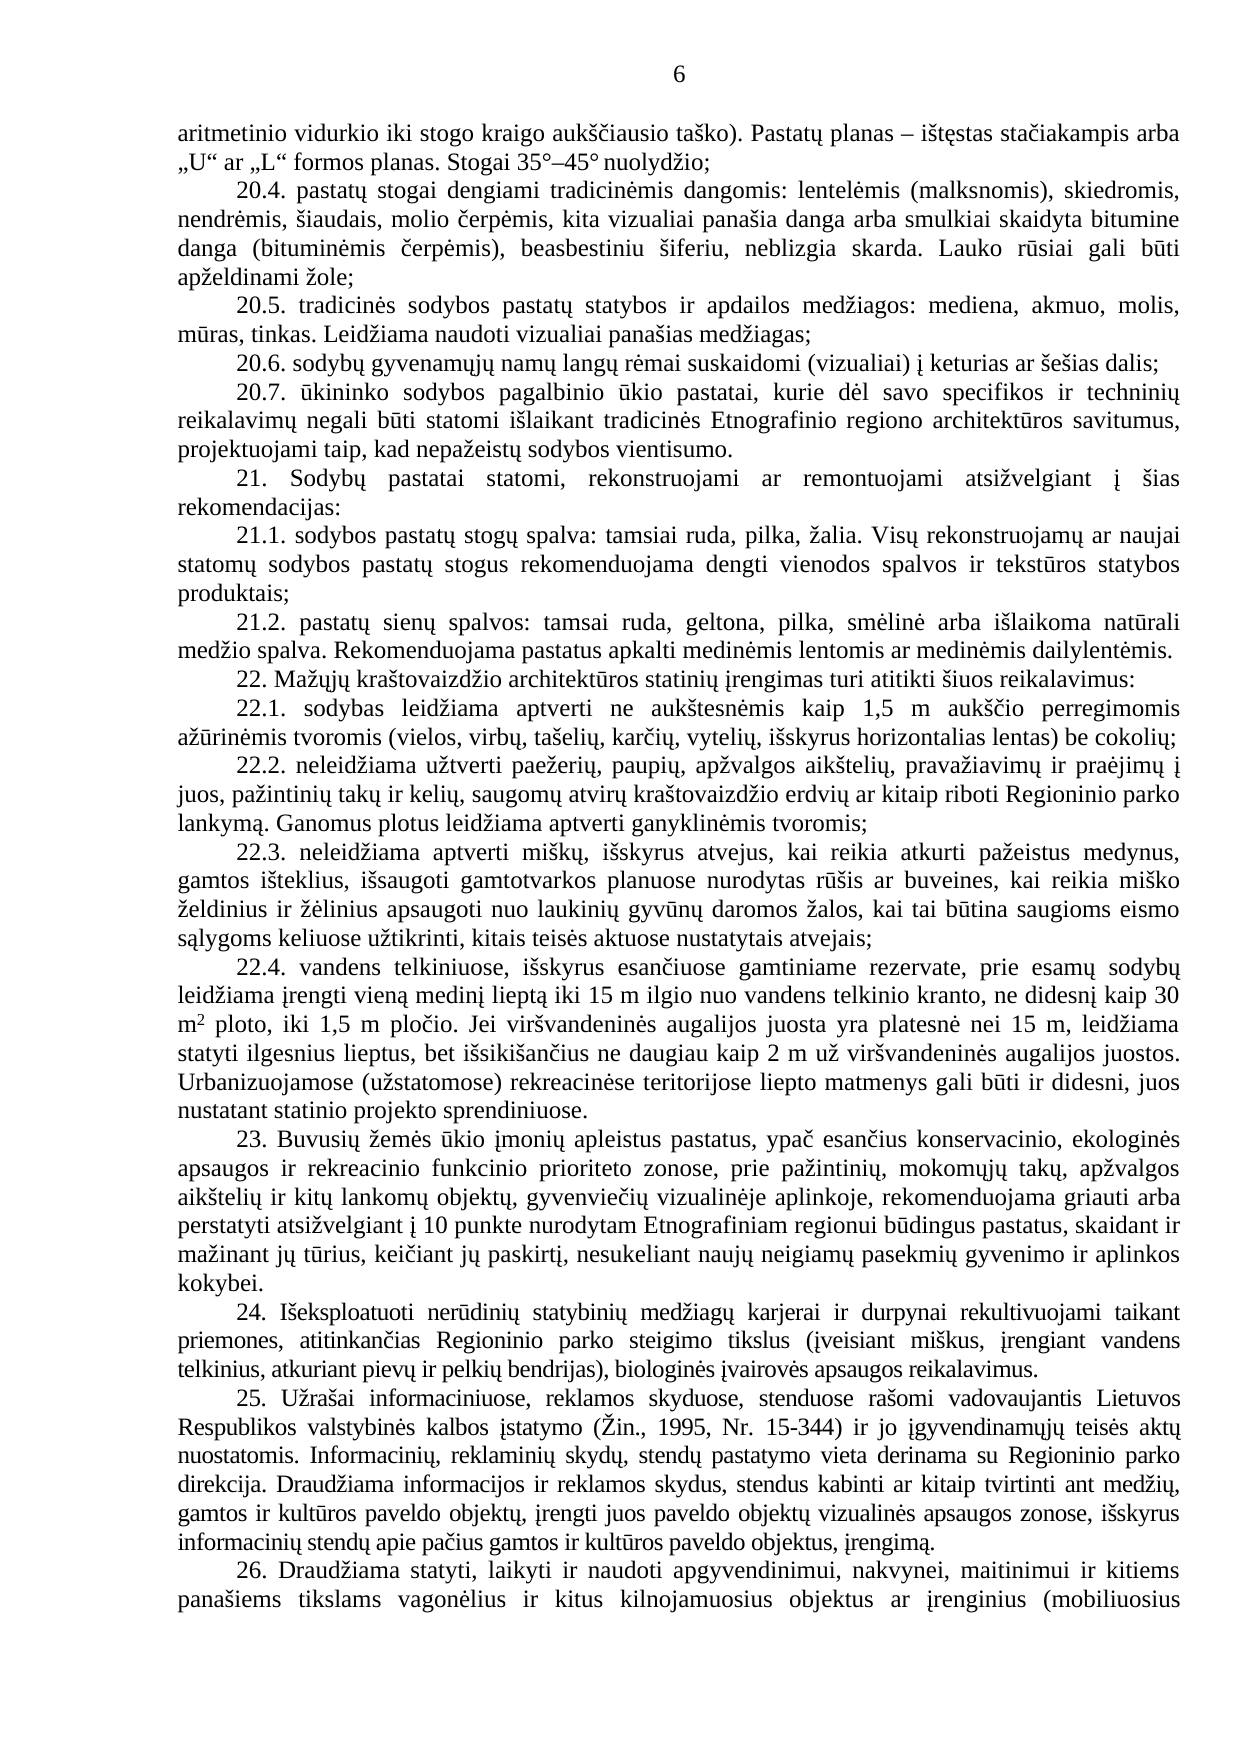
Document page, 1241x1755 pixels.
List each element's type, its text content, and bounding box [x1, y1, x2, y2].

text 22.1. sodybas leidžiama aptverti ne aukštesnėmis kaip 1,5 m aukščio perregimomis ažūrinėmis tvoromis (vielos, virbų, tašelių, karčių, vytelių, išskyrus horizontalias lentas) be cokolių; [177, 693, 1181, 751]
text 25. Užrašai informaciniuose, reklamos skyduose, stenduose rašomi vadovaujantis Lietuvos Respublikos valstybinės kalbos įstatymo (Žin., 1995, Nr. 15-344) ir jo įgyvendinamųjų teisės aktų nuostatomis. Informacinių, reklaminių skydų, stendų pastatymo vieta derinama su Regioninio parko direkcija. Draudžiama informacijos ir reklamos skydus, stendus kabinti ar kitaip tvirtinti ant medžių, gamtos ir kultūros paveldo objektų, įrengti juos paveldo objektų vizualinės apsaugos zonose, išskyrus informacinių stendų apie pačius gamtos ir kultūros paveldo objektus, įrengimą. [177, 1383, 1181, 1556]
text 20.5. tradicinės sodybos pastatų statybos ir apdailos medžiagos: mediena, akmuo, molis, mūras, tinkas. Leidžiama naudoti vizualiai panašias medžiagas; [177, 291, 1181, 348]
text 22.3. neleidžiama aptverti miškų, išskyrus atvejus, kai reikia atkurti pažeistus medynus, gamtos išteklius, išsaugoti gamtotvarkos planuose nurodytas rūšis ar buveines, kai reikia miško želdinius ir žėlinius apsaugoti nuo laukinių gyvūnų daromos žalos, kai tai būtina saugioms eismo sąlygoms keliuose užtikrinti, kitais teisės aktuose nustatytais atvejais; [177, 837, 1181, 952]
text 21. Sodybų pastatai statomi, rekonstruojami ar remontuojami atsižvelgiant į šias rekomendacijas: [177, 463, 1181, 521]
text 22.2. neleidžiama užtverti paežerių, paupių, apžvalgos aikštelių, pravažiavimų ir praėjimų į juos, pažintinių takų ir kelių, saugomų atvirų kraštovaizdžio erdvių ar kitaip riboti Regioninio parko lankymą. Ganomus plotus leidžiama aptverti ganyklinėmis tvoromis; [177, 751, 1181, 837]
text 22. Mažųjų kraštovaizdžio architektūros statinių įrengimas turi atitikti šiuos reikalavimus: [177, 664, 1181, 693]
text 20.6. sodybų gyvenamųjų namų langų rėmai suskaidomi (vizualiai) į keturias ar šešias dalis; [177, 348, 1181, 377]
text 21.2. pastatų sienų spalvos: tamsai ruda, geltona, pilka, smėlinė arba išlaikoma natūrali medžio spalva. Rekomenduojama pastatus apkalti medinėmis lentomis ar medinėmis dailylentėmis. [177, 607, 1181, 664]
text aritmetinio vidurkio iki stogo kraigo aukščiausio taško). Pastatų planas – ištęstas stačiakampis arba „U“ ar „L“ formos planas. Stogai 35°–45° nuolydžio; [177, 118, 1181, 176]
text 24. Išeksploatuoti nerūdinių statybinių medžiagų karjerai ir durpynai rekultivuojami taikant priemones, atitinkančias Regioninio parko steigimo tikslus (įveisiant miškus, įrengiant vandens telkinius, atkuriant pievų ir pelkių bendrijas), biologinės įvairovės apsaugos reikalavimus. [177, 1297, 1181, 1383]
text 23. Buvusių žemės ūkio įmonių apleistus pastatus, ypač esančius konservacinio, ekologinės apsaugos ir rekreacinio funkcinio prioriteto zonose, prie pažintinių, mokomųjų takų, apžvalgos aikštelių ir kitų lankomų objektų, gyvenviečių vizualinėje aplinkoje, rekomenduojama griauti arba perstatyti atsižvelgiant į 10 punkte nurodytam Etnografiniam regionui būdingus pastatus, skaidant ir mažinant jų tūrius, keičiant jų paskirtį, nesukeliant naujų neigiamų pasekmių gyvenimo ir aplinkos kokybei. [177, 1124, 1181, 1297]
text 21.1. sodybos pastatų stogų spalva: tamsiai ruda, pilka, žalia. Visų rekonstruojamų ar naujai statomų sodybos pastatų stogus rekomenduojama dengti vienodos spalvos ir tekstūros statybos produktais; [177, 521, 1181, 607]
text 22.4. vandens telkiniuose, išskyrus esančiuose gamtiniame rezervate, prie esamų sodybų leidžiama įrengti vieną medinį lieptą iki 15 m ilgio nuo vandens telkinio kranto, ne didesnį kaip 30 m2 ploto, iki 1,5 m pločio. Jei viršvandeninės augalijos juosta yra platesnė nei 15 m, leidžiama statyti ilgesnius lieptus, bet išsikišančius ne daugiau kaip 2 m už viršvandeninės augalijos juostos. Urbanizuojamose (užstatomose) rekreacinėse teritorijose liepto matmenys gali būti ir didesni, juos nustatant statinio projekto sprendiniuose. [177, 952, 1181, 1124]
text 20.7. ūkininko sodybos pagalbinio ūkio pastatai, kurie dėl savo specifikos ir techninių reikalavimų negali būti statomi išlaikant tradicinės Etnografinio regiono architektūros savitumus, projektuojami taip, kad nepažeistų sodybos vientisumo. [177, 377, 1181, 463]
text 26. Draudžiama statyti, laikyti ir naudoti apgyvendinimui, nakvynei, maitinimui ir kitiems panašiems tikslams vagonėlius ir kitus kilnojamuosius objektus ar įrenginius (mobiliuosius [177, 1556, 1181, 1613]
text 20.4. pastatų stogai dengiami tradicinėmis dangomis: lentelėmis (malksnomis), skiedromis, nendrėmis, šiaudais, molio čerpėmis, kita vizualiai panašia danga arba smulkiai skaidyta bitumine danga (bituminėmis čerpėmis), beasbestiniu šiferiu, neblizgia skarda. Lauko rūsiai gali būti apželdinami žole; [177, 176, 1181, 291]
